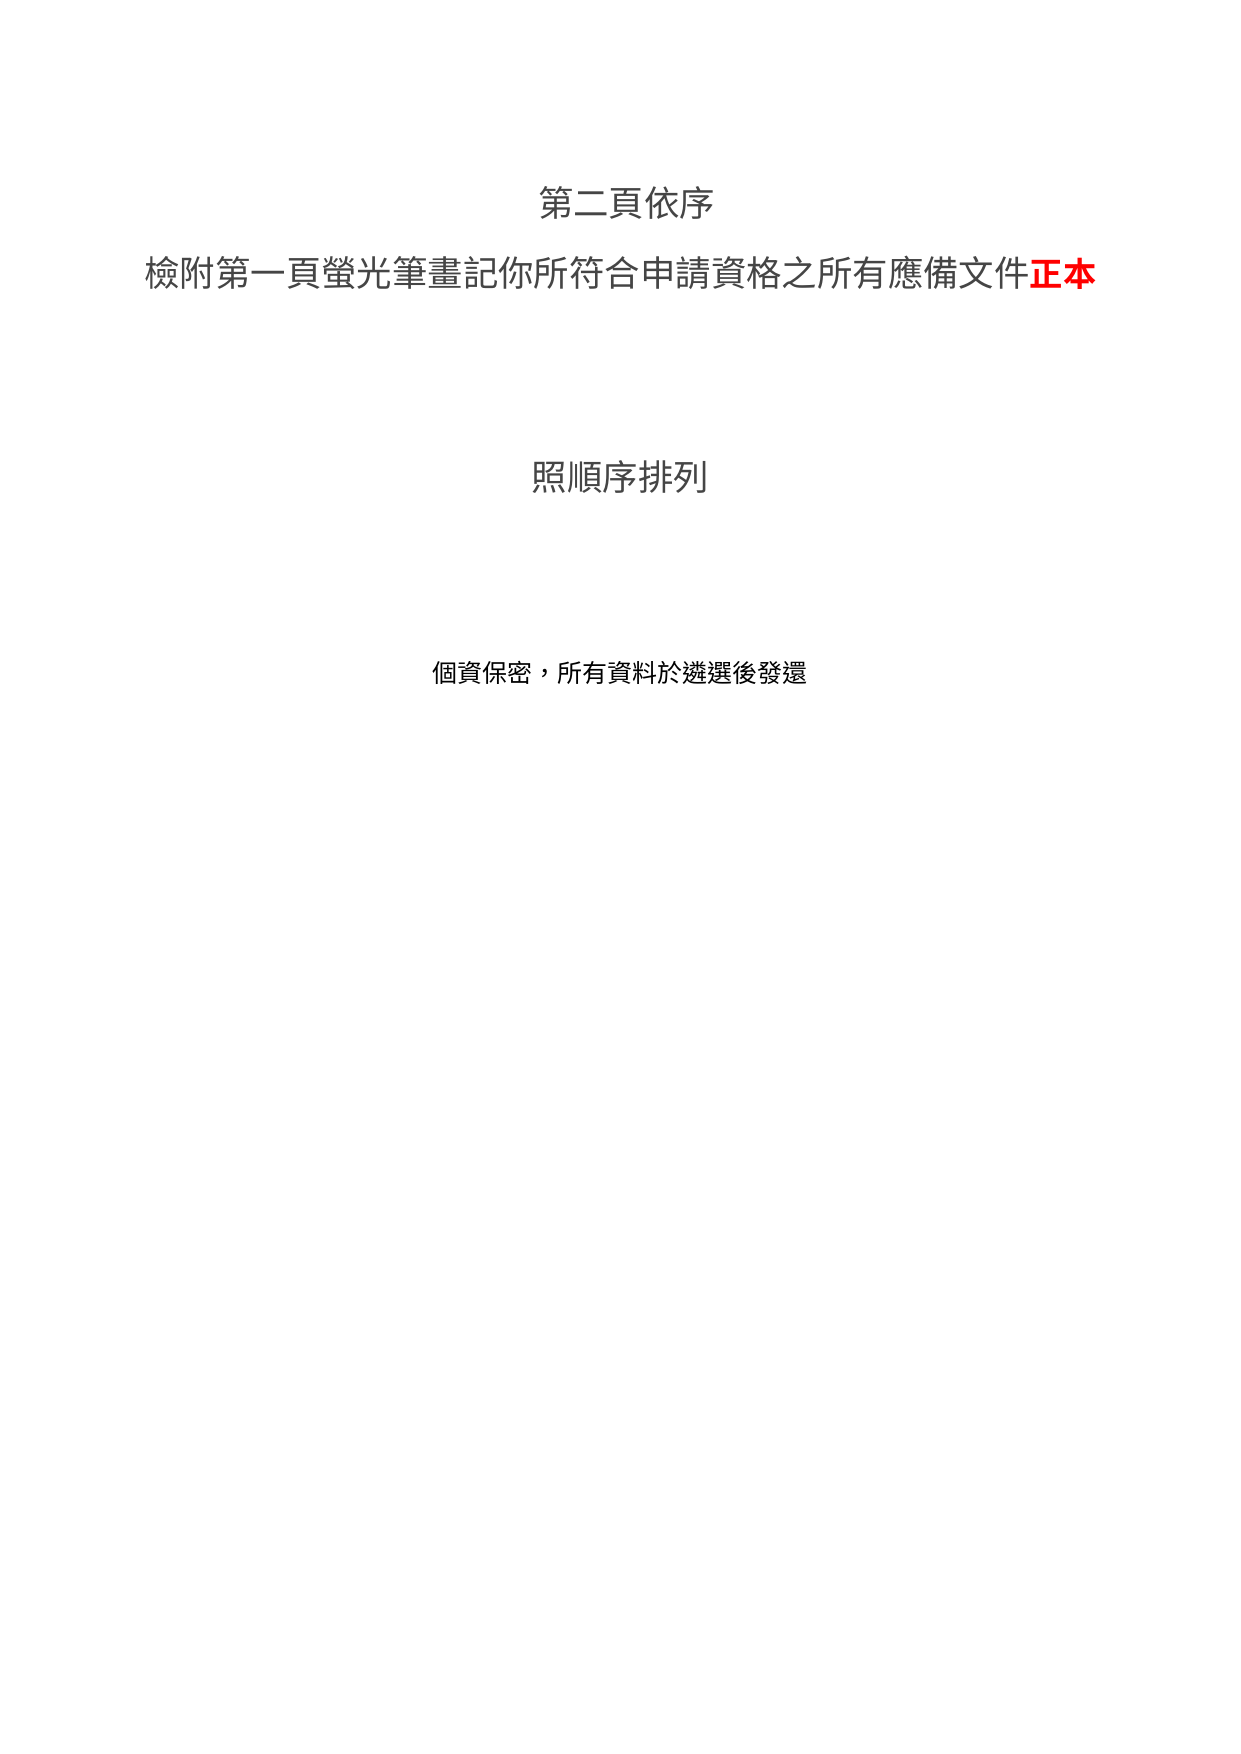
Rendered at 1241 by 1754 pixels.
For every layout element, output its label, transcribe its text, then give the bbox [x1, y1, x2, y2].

text 第二頁依序 [87, 175, 1165, 226]
text 照順序排列 [75, 449, 1165, 500]
text 個資保密，所有資料於遴選後發還 [75, 653, 1165, 689]
text 檢附第一頁螢光筆畫記你所符合申請資格之所有應備文件正本 [75, 245, 1165, 296]
